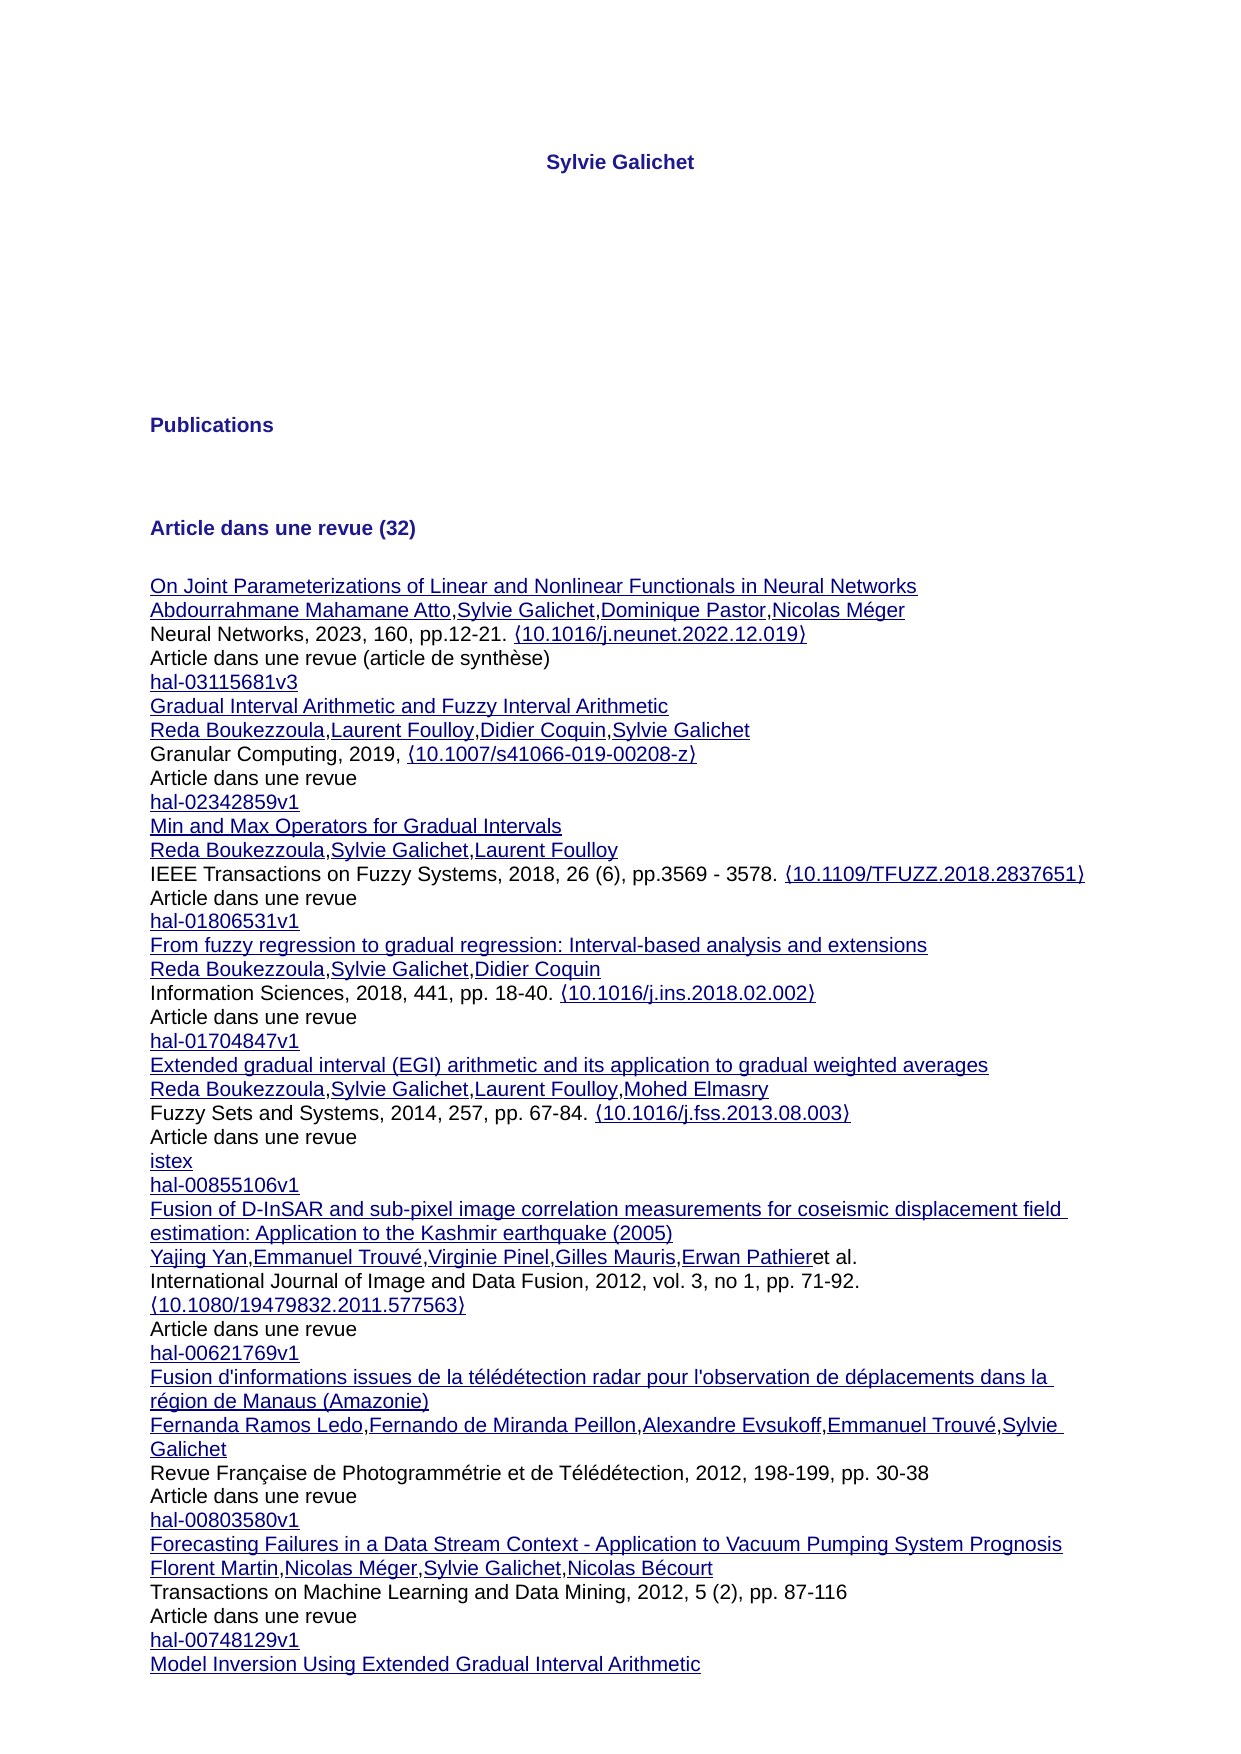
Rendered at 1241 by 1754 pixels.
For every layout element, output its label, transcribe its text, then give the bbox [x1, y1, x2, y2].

subtitle Sylvie Galichet [150, 150, 1090, 174]
table_cell Extended gradual interval (EGI) arithmetic and its application to gradual weighted averages Reda Boukezzoula,Sylvie Galichet,Laurent Foulloy,Mohed Elmasry Fuzzy Sets and Systems, 2014, 257, pp. 67-84. ⟨10.1016/j.fss.2013.08.003⟩ Article dans une revue istex hal-00855106v1 [150, 1053, 1090, 1197]
table_cell From fuzzy regression to gradual regression: Interval-based analysis and extensions Reda Boukezzoula,Sylvie Galichet,Didier Coquin Information Sciences, 2018, 441, pp. 18-40. ⟨10.1016/j.ins.2018.02.002⟩ Article dans une revue hal-01704847v1 [150, 933, 1090, 1053]
subtitle Article dans une revue (32) [150, 516, 1090, 539]
table_cell Gradual Interval Arithmetic and Fuzzy Interval Arithmetic Reda Boukezzoula,Laurent Foulloy,Didier Coquin,Sylvie Galichet Granular Computing, 2019, ⟨10.1007/s41066-019-00208-z⟩ Article dans une revue hal-02342859v1 [150, 694, 1090, 813]
table_cell Forecasting Failures in a Data Stream Context - Application to Vacuum Pumping System Prognosis Florent Martin,Nicolas Méger,Sylvie Galichet,Nicolas Bécourt Transactions on Machine Learning and Data Mining, 2012, 5 (2), pp. 87-116 Article dans une revue hal-00748129v1 [150, 1532, 1090, 1652]
table_header On Joint Parameterizations of Linear and Nonlinear Functionals in Neural Networks Abdourrahmane Mahamane Atto,Sylvie Galichet,Dominique Pastor,Nicolas Méger Neural Networks, 2023, 160, pp.12-21. ⟨10.1016/j.neunet.2022.12.019⟩ Article dans une revue (article de synthèse) hal-03115681v3 [150, 574, 1090, 694]
table_cell Fusion d'informations issues de la télédétection radar pour l'observation de déplacements dans la région de Manaus (Amazonie) Fernanda Ramos Ledo,Fernando de Miranda Peillon,Alexandre Evsukoff,Emmanuel Trouvé,Sylvie Galichet Revue Française de Photogrammétrie et de Télédétection, 2012, 198-199, pp. 30-38 Article dans une revue hal-00803580v1 [150, 1365, 1090, 1532]
table_cell Min and Max Operators for Gradual Intervals Reda Boukezzoula,Sylvie Galichet,Laurent Foulloy IEEE Transactions on Fuzzy Systems, 2018, 26 (6), pp.3569 - 3578. ⟨10.1109/TFUZZ.2018.2837651⟩ Article dans une revue hal-01806531v1 [150, 814, 1090, 933]
subtitle Publications [150, 412, 1090, 436]
table_cell Model Inversion Using Extended Gradual Interval Arithmetic [150, 1652, 1090, 1676]
table_cell Fusion of D-InSAR and sub-pixel image correlation measurements for coseismic displacement field estimation: Application to the Kashmir earthquake (2005) Yajing Yan,Emmanuel Trouvé,Virginie Pinel,Gilles Mauris,Erwan Pathieret al. International Journal of Image and Data Fusion, 2012, vol. 3, no 1, pp. 71-92. ⟨10.1080/19479832.2011.577563⟩ Article dans une revue hal-00621769v1 [150, 1197, 1090, 1364]
